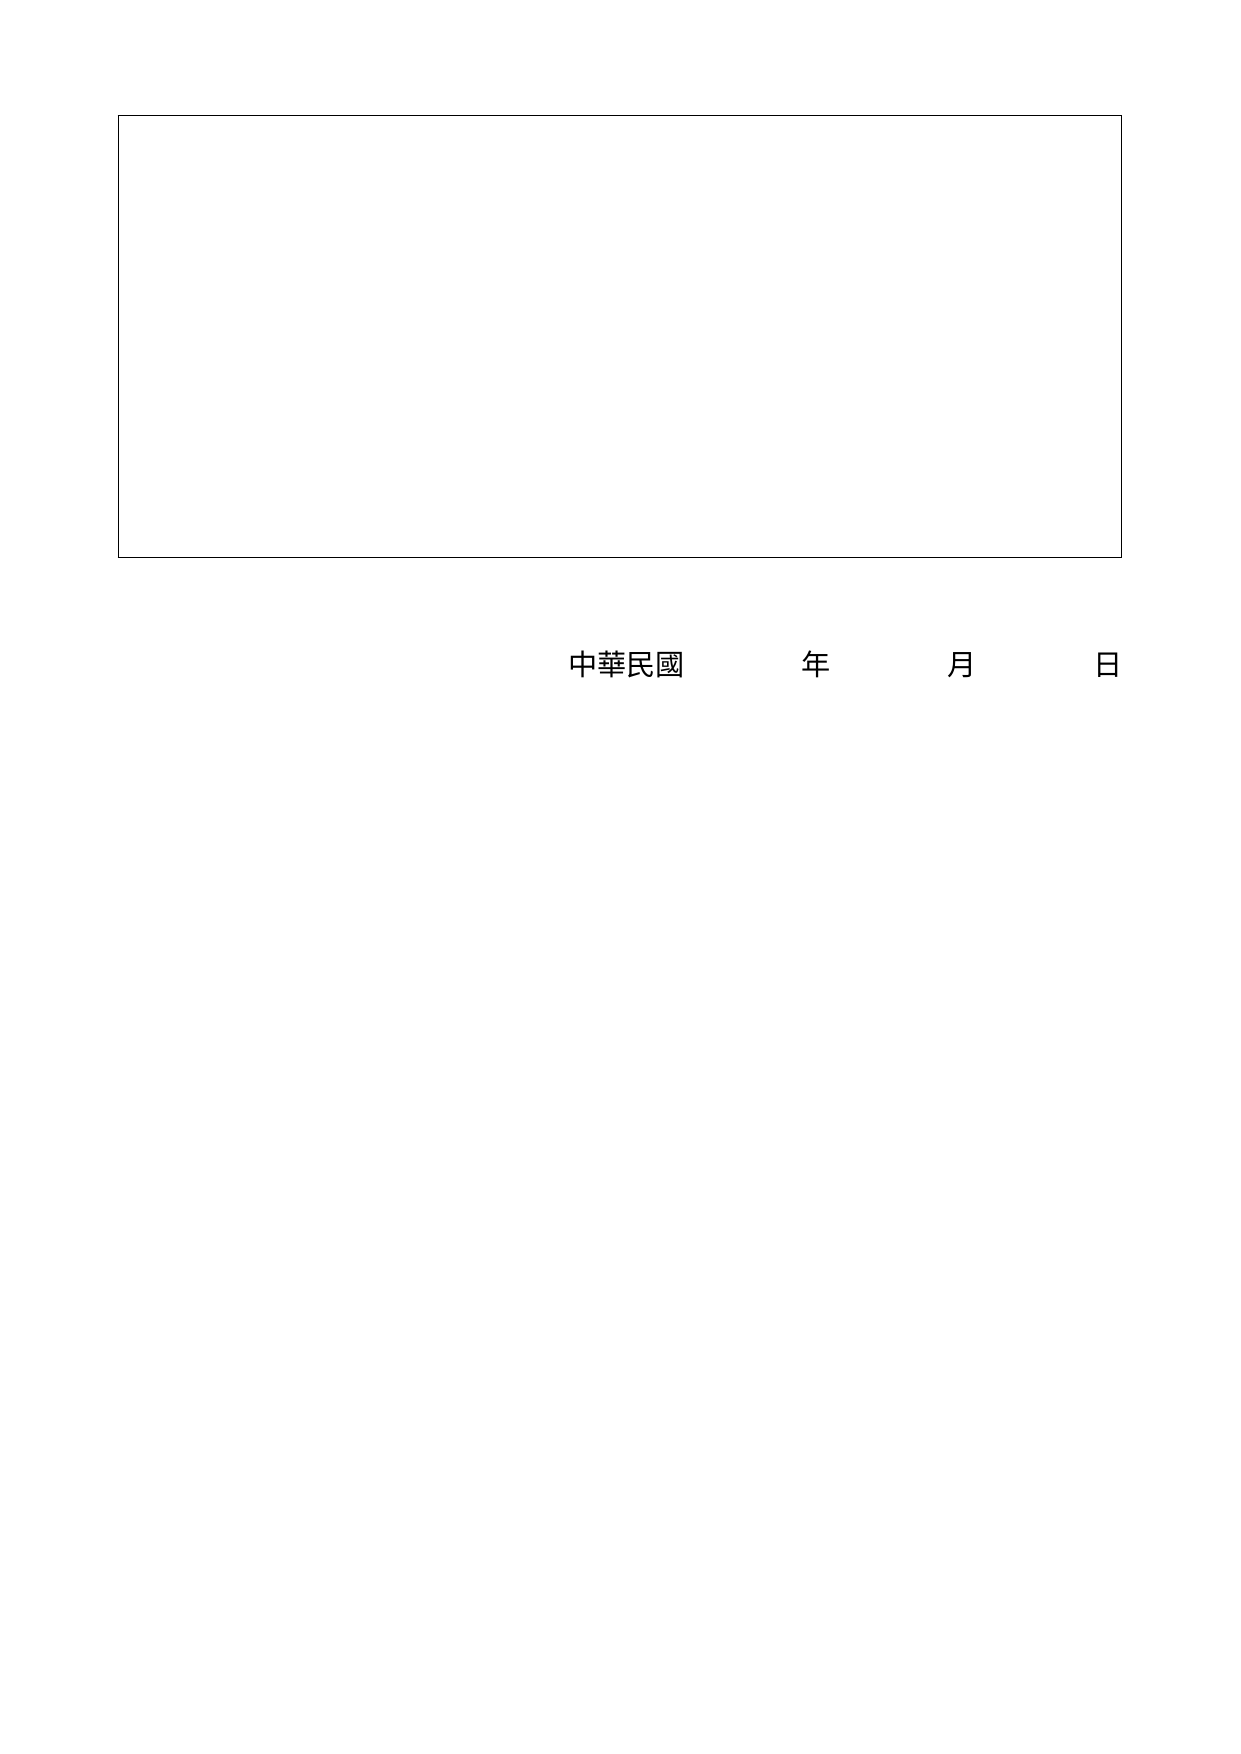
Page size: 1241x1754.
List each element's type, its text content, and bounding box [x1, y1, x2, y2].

table_header [119, 116, 1121, 557]
text 中華民國 年 月 日 [118, 621, 1122, 683]
